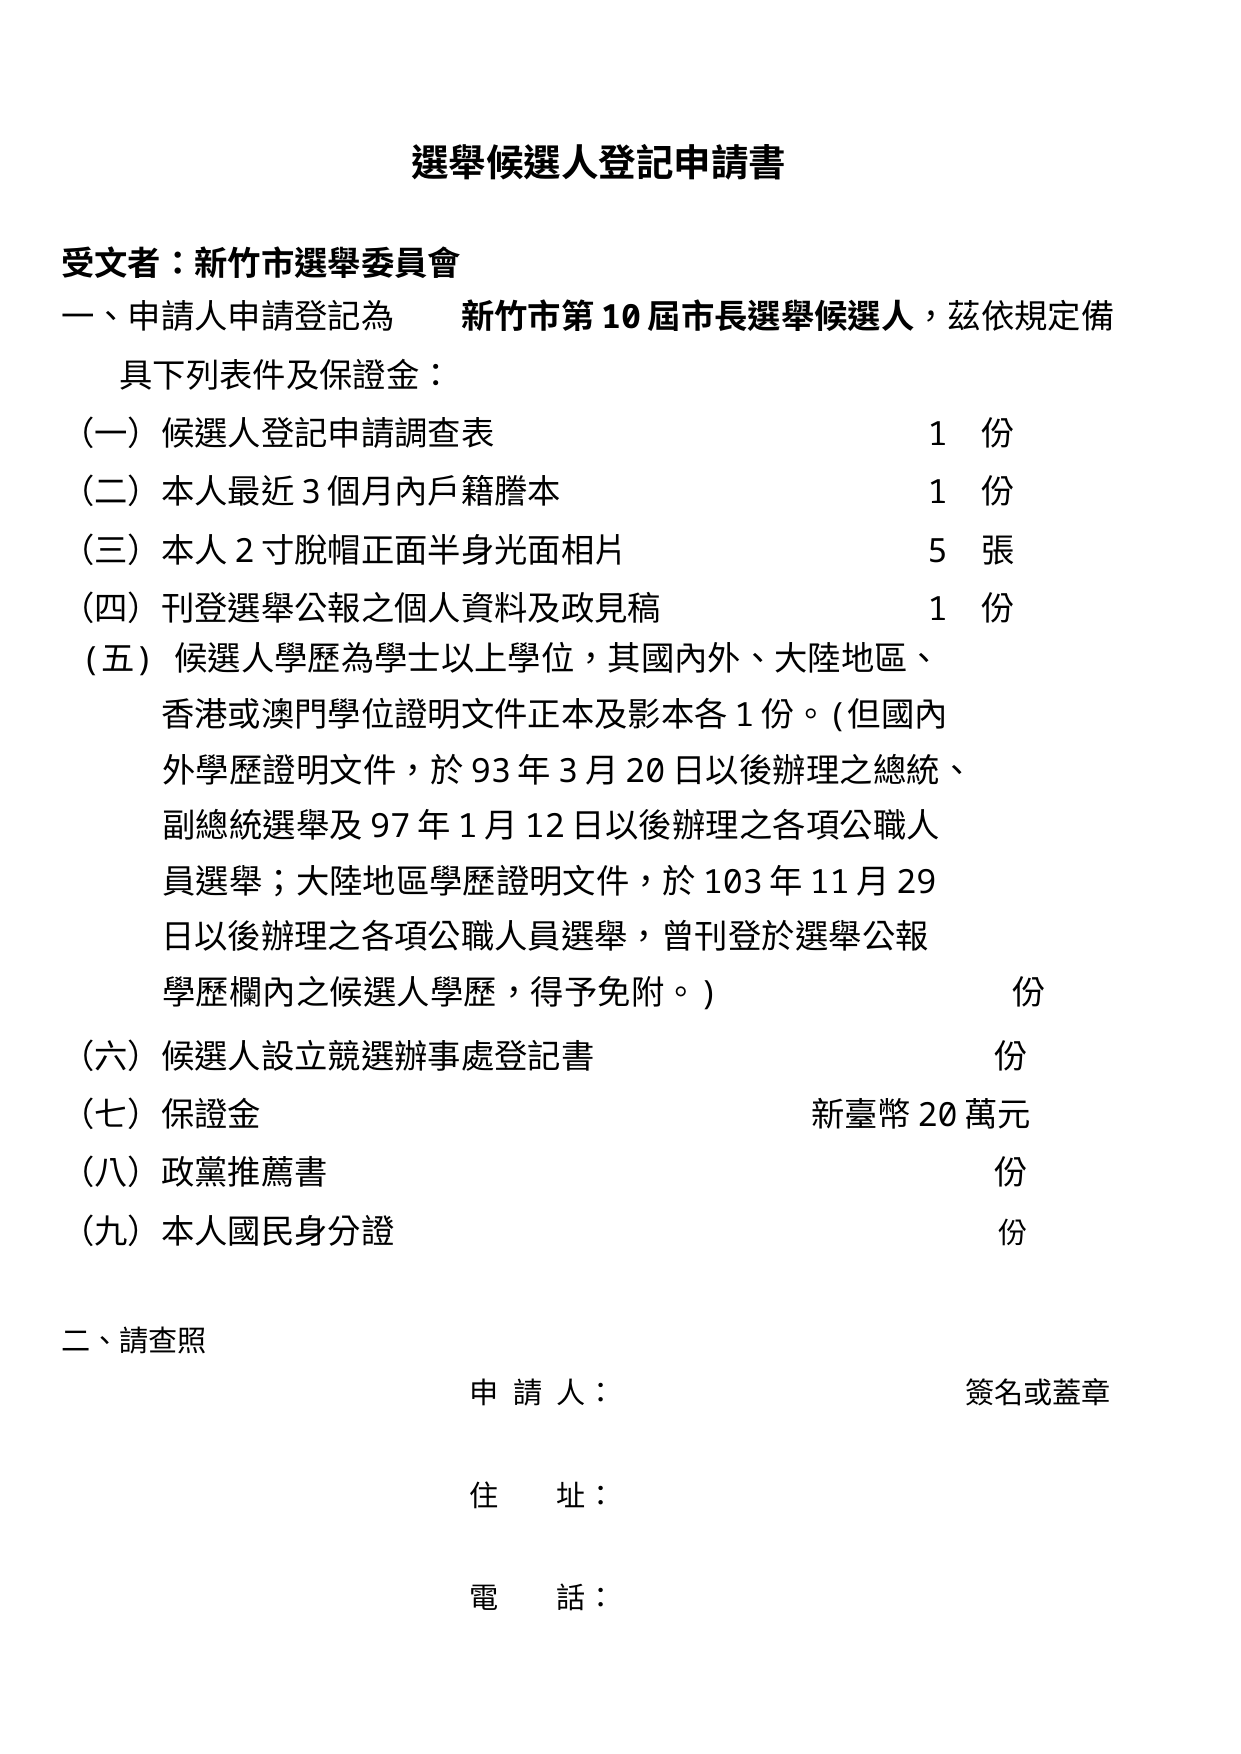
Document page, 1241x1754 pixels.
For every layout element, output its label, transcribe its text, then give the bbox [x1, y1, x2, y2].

text 員選舉；大陸地區學歷證明文件，於103年11月29 [61, 855, 1136, 903]
text 申 請 人： 簽名或蓋章 [469, 1370, 1136, 1412]
text 受文者：新竹市選舉委員會 [61, 246, 1136, 282]
text 學歷欄內之候選人學歷，得予免附。) 份 [61, 966, 1136, 1014]
text 副總統選舉及97年1月12日以後辦理之各項公職人 [61, 799, 1136, 847]
text 日以後辦理之各項公職人員選舉，曾刊登於選舉公報 [61, 910, 1136, 958]
text （四）刊登選舉公報之個人資料及政見稿 1 份 [61, 574, 1136, 632]
text （九）本人國民身分證 份 [61, 1196, 1136, 1255]
text （一）候選人登記申請調查表 1 份 [61, 399, 1136, 457]
text 外學歷證明文件，於93年3月20日以後辦理之總統、 [61, 743, 1136, 792]
text （二）本人最近3個月內戶籍謄本 1 份 [61, 457, 1136, 516]
text 二、請查照 [61, 1317, 1136, 1359]
text （六）候選人設立競選辦事處登記書 份 [61, 1021, 1136, 1080]
text 電 話： [469, 1575, 1136, 1617]
text (五) 候選人學歷為學士以上學位，其國內外、大陸地區、 [61, 632, 1136, 681]
text （三）本人2寸脫帽正面半身光面相片 5 張 [61, 516, 1136, 574]
text 選舉候選人登記申請書 [61, 154, 1136, 181]
text 一、申請人申請登記為 新竹市第10屆市長選舉候選人，茲依規定備具下列表件及保證金： [61, 282, 1136, 399]
text 香港或澳門學位證明文件正本及影本各1份。(但國內 [61, 688, 1136, 736]
text （七）保證金 新臺幣20萬元 [61, 1080, 1136, 1138]
text 住 址： [469, 1472, 1136, 1515]
text （八）政黨推薦書 份 [61, 1138, 1136, 1196]
